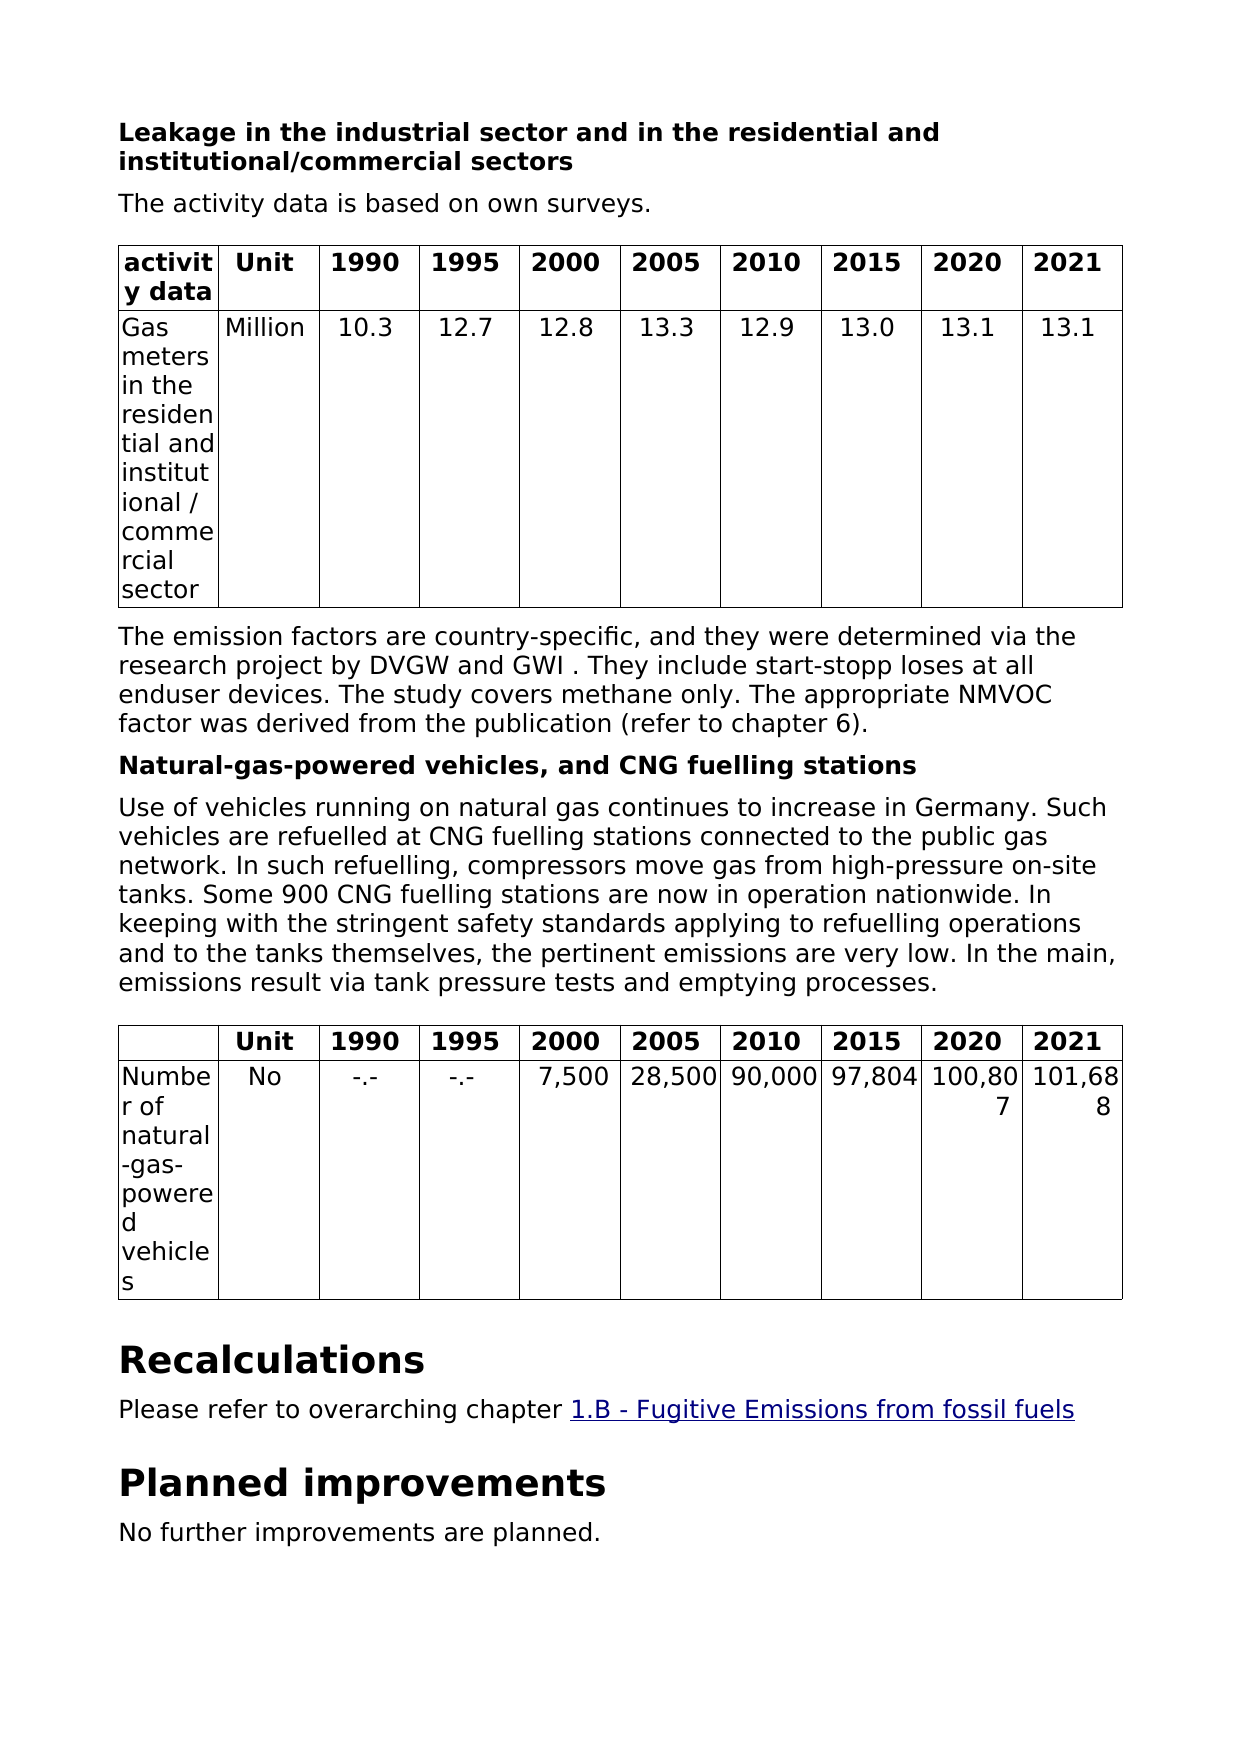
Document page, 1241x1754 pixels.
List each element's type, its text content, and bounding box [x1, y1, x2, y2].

table_header 2015 [822, 1026, 921, 1059]
table_header 2020 [922, 1026, 1022, 1059]
table_cell 7,500 [520, 1061, 620, 1299]
table_cell 12.7 [420, 311, 519, 607]
table_header 2010 [721, 1026, 821, 1059]
table_header 2000 [520, 246, 620, 310]
text The activity data is based on own surveys. [118, 189, 1122, 218]
text No further improvements are planned. [118, 1518, 1122, 1547]
table_header 2015 [822, 246, 921, 310]
text Leakage in the industrial sector and in the residential and institutional/commercial sectors [118, 118, 1122, 176]
table_header 1995 [420, 1026, 519, 1059]
table_cell -.- [420, 1061, 519, 1299]
table_header Unit [219, 246, 319, 310]
table_cell 12.8 [520, 311, 620, 607]
table_cell 90,000 [721, 1061, 821, 1299]
table_cell 10.3 [320, 311, 419, 607]
table_cell No [219, 1061, 319, 1299]
table_cell Number of natural-gas-powered vehicles [119, 1061, 218, 1299]
text The emission factors are country-specific, and they were determined via the research project by DVGW and GWI . They include start-stopp loses at all enduser devices. The study covers methane only. The appropriate NMVOC factor was derived from the publication (refer to chapter 6). [118, 622, 1122, 739]
table_cell 28,500 [621, 1061, 720, 1299]
table_cell 13.0 [822, 311, 921, 607]
table_cell 100,807 [922, 1061, 1022, 1299]
table_cell Gas meters in the residential and institutional / commercial sector [119, 311, 218, 607]
table_cell 13.1 [1023, 311, 1122, 607]
table_header 2021 [1023, 1026, 1122, 1059]
table_header 2020 [922, 246, 1022, 310]
table_header 2000 [520, 1026, 620, 1059]
table_header 2010 [721, 246, 821, 310]
table_cell 12.9 [721, 311, 821, 607]
text Natural-gas-powered vehicles, and CNG fuelling stations [118, 751, 1122, 781]
table_header [119, 1026, 218, 1059]
table_header activity data [119, 246, 218, 310]
table_cell 13.3 [621, 311, 720, 607]
table_header 2005 [621, 246, 720, 310]
table_header 2005 [621, 1026, 720, 1059]
table_cell 13.1 [922, 311, 1022, 607]
table_header 1995 [420, 246, 519, 310]
table_cell 97,804 [822, 1061, 921, 1299]
table_header Unit [219, 1026, 319, 1059]
text Use of vehicles running on natural gas continues to increase in Germany. Such vehicles are refuelled at CNG fuelling stations connected to the public gas network. In such refuelling, compressors move gas from high-pressure on-site tanks. Some 900 CNG fuelling stations are now in operation nationwide. In keeping with the stringent safety standards applying to refuelling operations and to the tanks themselves, the pertinent emissions are very low. In the main, emissions result via tank pressure tests and emptying processes. [118, 793, 1122, 997]
table_cell 101,688 [1023, 1061, 1122, 1299]
table_cell -.- [320, 1061, 419, 1299]
subtitle Recalculations [118, 1339, 1122, 1382]
table_cell Million [219, 311, 319, 607]
subtitle Planned improvements [118, 1462, 1122, 1505]
table_header 2021 [1023, 246, 1122, 310]
text Please refer to overarching chapter 1.B - Fugitive Emissions from fossil fuels [118, 1395, 1122, 1424]
table_header 1990 [320, 1026, 419, 1059]
table_header 1990 [320, 246, 419, 310]
